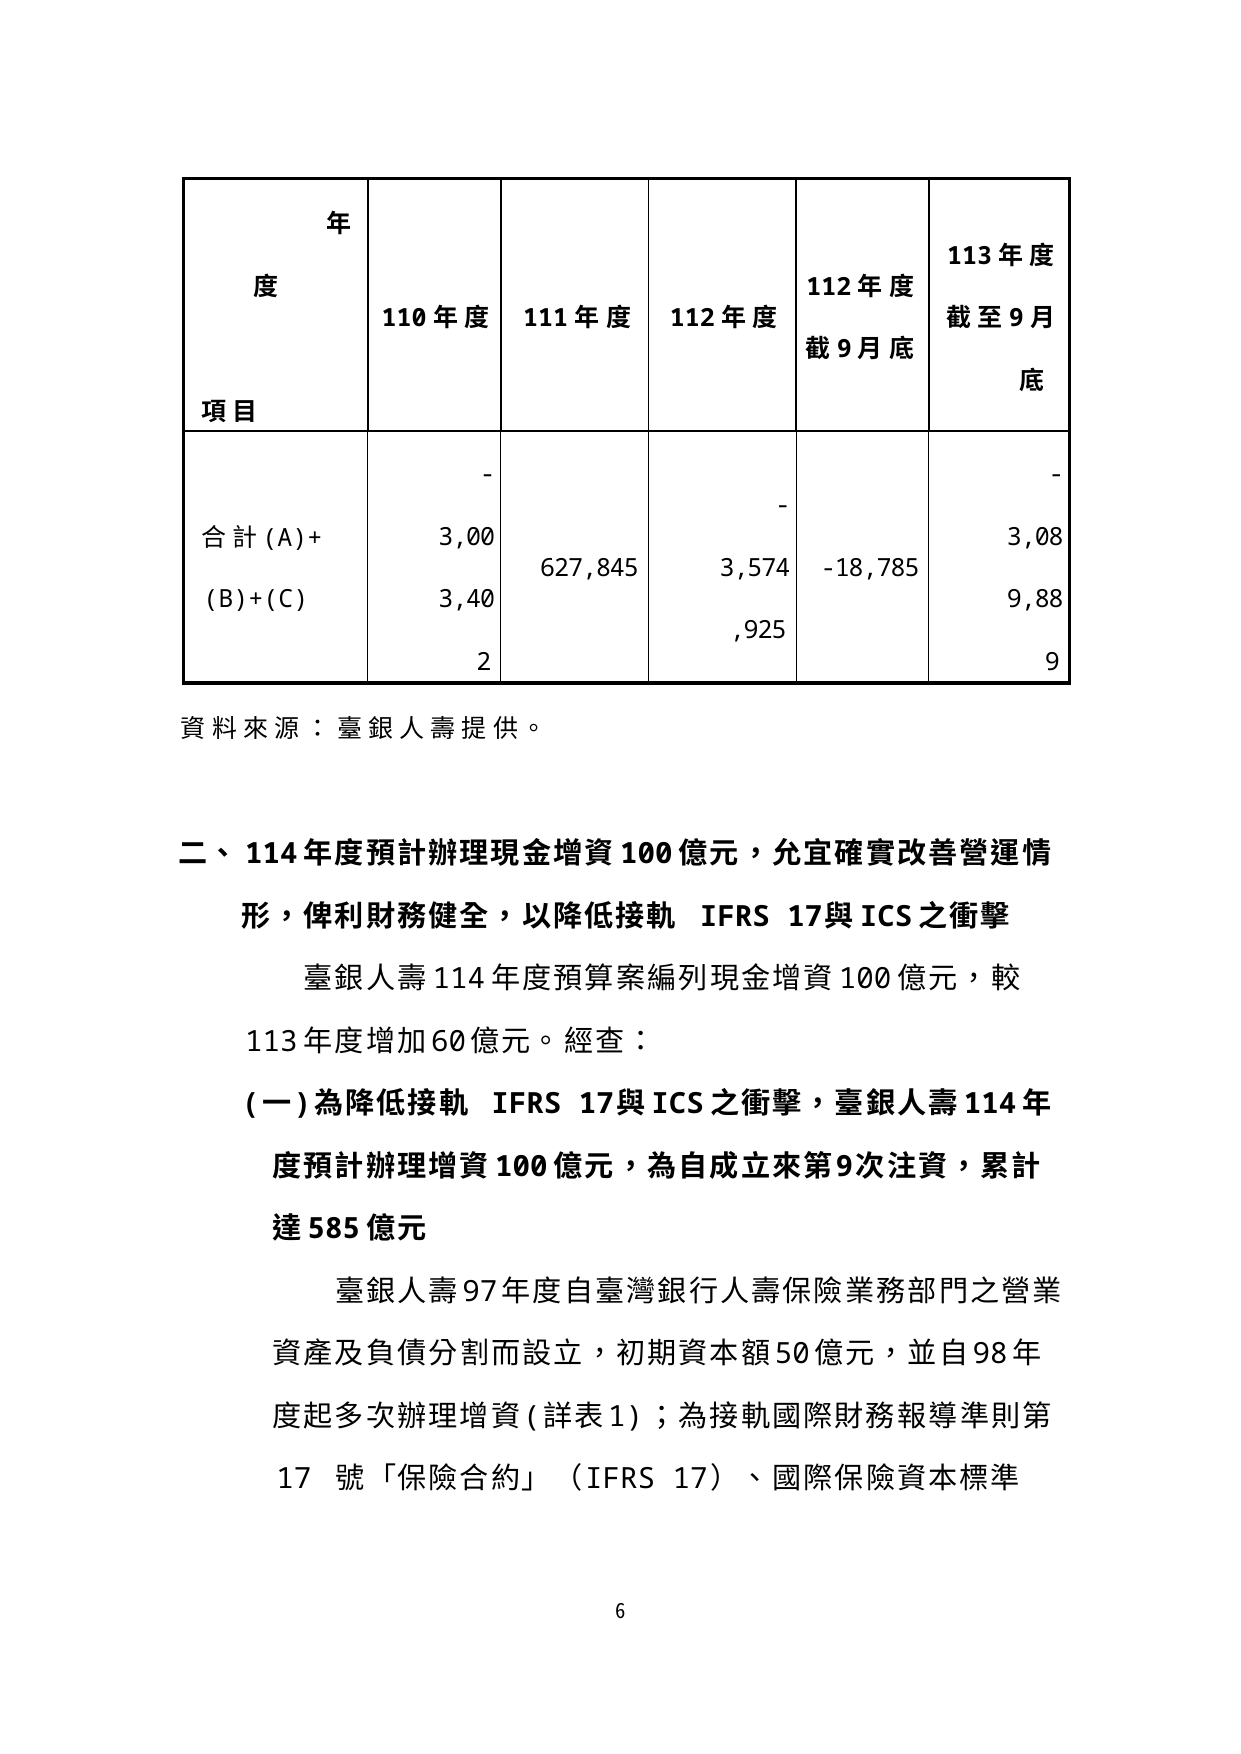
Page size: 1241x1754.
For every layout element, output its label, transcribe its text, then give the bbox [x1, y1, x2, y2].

text 臺銀人壽97年度自臺灣銀行人壽保險業務部門之營業資產及負債分割而設立，初期資本額50億元，並自98年度起多次辦理增資(詳表1)；為接軌國際財務報導準則第17 號「保險合約」（IFRS 17）、國際保險資本標準（ICS）及保險業新一代清償能力制度(以下簡稱TW-ICS)，強化風險承擔能力與持續推動經營轉型之需，臺銀人壽112及113年度分別增資60億元及40億元，114年度擬訂增資計畫，業於113年3月12日提報董事會同意後報請臺灣金融控股公司(下稱臺灣金控)增資100億元，並於113年6月13日獲財政部同意，114年度為第9次現金增資，自98年度至114年度累計注資將達585億元。 [266, 1247, 1063, 1497]
table_cell 合計(A)+(B)+(C) [185, 432, 367, 681]
table_header 112年度 [649, 180, 795, 430]
table_header 113年度 截至9月底 [930, 180, 1068, 430]
text 二、114年度預計辦理現金增資100億元，允宜確實改善營運情形，俾利財務健全，以降低接軌 IFRS 17與ICS之衝擊 [177, 809, 1063, 934]
table_header 111年度 [502, 180, 648, 430]
table_cell -18,785 [797, 432, 928, 681]
table_header 年度 項目 [185, 180, 367, 430]
table_header 110年度 [369, 180, 500, 430]
table_cell -3,003,402 [368, 432, 500, 681]
table_cell -3,574,925 [649, 432, 796, 681]
text 臺銀人壽114年度預算案編列現金增資100億元，較113年度增加60億元。經查： [236, 934, 1063, 1059]
table_cell -3,089,889 [929, 432, 1068, 681]
text (一)為降低接軌 IFRS 17與ICS之衝擊，臺銀人壽114年度預計辦理增資100億元，為自成立來第9次注資，累計達585億元 [236, 1059, 1063, 1247]
table_cell 627,845 [501, 432, 648, 681]
text 資料來源：臺銀人壽提供。 [177, 684, 1063, 747]
table_header 112年度截9月底 [797, 180, 928, 430]
